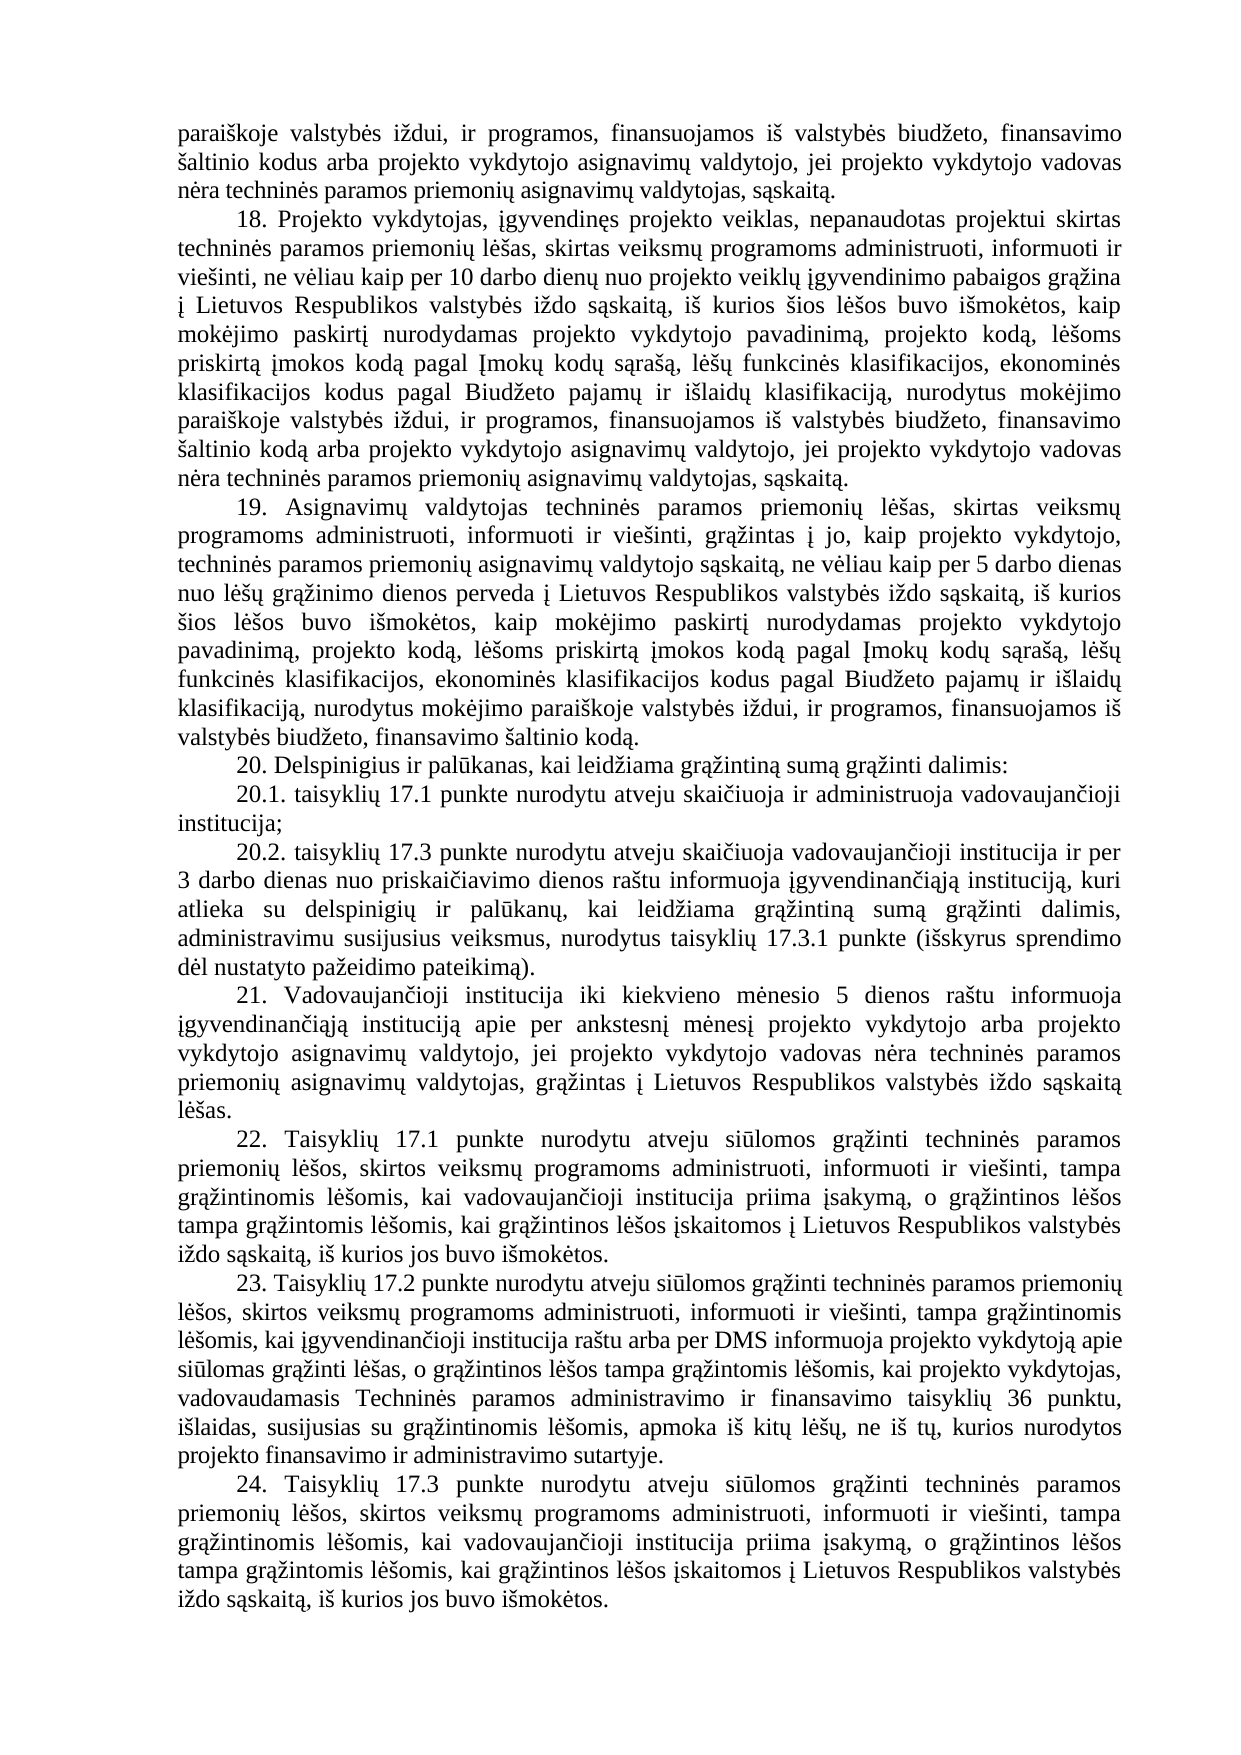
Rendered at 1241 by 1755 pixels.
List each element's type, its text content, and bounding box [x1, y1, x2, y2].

text paraiškoje valstybės iždui, ir programos, finansuojamos iš valstybės biudžeto, finansavimo šaltinio kodus arba projekto vykdytojo asignavimų valdytojo, jei projekto vykdytojo vadovas nėra techninės paramos priemonių asignavimų valdytojas, sąskaitą. [177, 118, 1122, 204]
text 21. Vadovaujančioji institucija iki kiekvieno mėnesio 5 dienos raštu informuoja įgyvendinančiąją instituciją apie per ankstesnį mėnesį projekto vykdytojo arba projekto vykdytojo asignavimų valdytojo, jei projekto vykdytojo vadovas nėra techninės paramos priemonių asignavimų valdytojas, grąžintas į Lietuvos Respublikos valstybės iždo sąskaitą lėšas. [177, 981, 1122, 1124]
text 20.1. taisyklių 17.1 punkte nurodytu atveju skaičiuoja ir administruoja vadovaujančioji institucija; [177, 779, 1122, 837]
text 18. Projekto vykdytojas, įgyvendinęs projekto veiklas, nepanaudotas projektui skirtas techninės paramos priemonių lėšas, skirtas veiksmų programoms administruoti, informuoti ir viešinti, ne vėliau kaip per 10 darbo dienų nuo projekto veiklų įgyvendinimo pabaigos grąžina į Lietuvos Respublikos valstybės iždo sąskaitą, iš kurios šios lėšos buvo išmokėtos, kaip mokėjimo paskirtį nurodydamas projekto vykdytojo pavadinimą, projekto kodą, lėšoms priskirtą įmokos kodą pagal Įmokų kodų sąrašą, lėšų funkcinės klasifikacijos, ekonominės klasifikacijos kodus pagal Biudžeto pajamų ir išlaidų klasifikaciją, nurodytus mokėjimo paraiškoje valstybės iždui, ir programos, finansuojamos iš valstybės biudžeto, finansavimo šaltinio kodą arba projekto vykdytojo asignavimų valdytojo, jei projekto vykdytojo vadovas nėra techninės paramos priemonių asignavimų valdytojas, sąskaitą. [177, 204, 1122, 492]
text 23. Taisyklių 17.2 punkte nurodytu atveju siūlomos grąžinti techninės paramos priemonių lėšos, skirtos veiksmų programoms administruoti, informuoti ir viešinti, tampa grąžintinomis lėšomis, kai įgyvendinančioji institucija raštu arba per DMS informuoja projekto vykdytoją apie siūlomas grąžinti lėšas, o grąžintinos lėšos tampa grąžintomis lėšomis, kai projekto vykdytojas, vadovaudamasis Techninės paramos administravimo ir finansavimo taisyklių 36 punktu, išlaidas, susijusias su grąžintinomis lėšomis, apmoka iš kitų lėšų, ne iš tų, kurios nurodytos projekto finansavimo ir administravimo sutartyje. [177, 1268, 1122, 1469]
text 19. Asignavimų valdytojas techninės paramos priemonių lėšas, skirtas veiksmų programoms administruoti, informuoti ir viešinti, grąžintas į jo, kaip projekto vykdytojo, techninės paramos priemonių asignavimų valdytojo sąskaitą, ne vėliau kaip per 5 darbo dienas nuo lėšų grąžinimo dienos perveda į Lietuvos Respublikos valstybės iždo sąskaitą, iš kurios šios lėšos buvo išmokėtos, kaip mokėjimo paskirtį nurodydamas projekto vykdytojo pavadinimą, projekto kodą, lėšoms priskirtą įmokos kodą pagal Įmokų kodų sąrašą, lėšų funkcinės klasifikacijos, ekonominės klasifikacijos kodus pagal Biudžeto pajamų ir išlaidų klasifikaciją, nurodytus mokėjimo paraiškoje valstybės iždui, ir programos, finansuojamos iš valstybės biudžeto, finansavimo šaltinio kodą. [177, 492, 1122, 751]
text 22. Taisyklių 17.1 punkte nurodytu atveju siūlomos grąžinti techninės paramos priemonių lėšos, skirtos veiksmų programoms administruoti, informuoti ir viešinti, tampa grąžintinomis lėšomis, kai vadovaujančioji institucija priima įsakymą, o grąžintinos lėšos tampa grąžintomis lėšomis, kai grąžintinos lėšos įskaitomos į Lietuvos Respublikos valstybės iždo sąskaitą, iš kurios jos buvo išmokėtos. [177, 1124, 1122, 1268]
text 20. Delspinigius ir palūkanas, kai leidžiama grąžintiną sumą grąžinti dalimis: [177, 751, 1122, 779]
text 20.2. taisyklių 17.3 punkte nurodytu atveju skaičiuoja vadovaujančioji institucija ir per 3 darbo dienas nuo priskaičiavimo dienos raštu informuoja įgyvendinančiąją instituciją, kuri atlieka su delspinigių ir palūkanų, kai leidžiama grąžintiną sumą grąžinti dalimis, administravimu susijusius veiksmus, nurodytus taisyklių 17.3.1 punkte (išskyrus sprendimo dėl nustatyto pažeidimo pateikimą). [177, 837, 1122, 981]
text 24. Taisyklių 17.3 punkte nurodytu atveju siūlomos grąžinti techninės paramos priemonių lėšos, skirtos veiksmų programoms administruoti, informuoti ir viešinti, tampa grąžintinomis lėšomis, kai vadovaujančioji institucija priima įsakymą, o grąžintinos lėšos tampa grąžintomis lėšomis, kai grąžintinos lėšos įskaitomos į Lietuvos Respublikos valstybės iždo sąskaitą, iš kurios jos buvo išmokėtos. [177, 1469, 1122, 1613]
